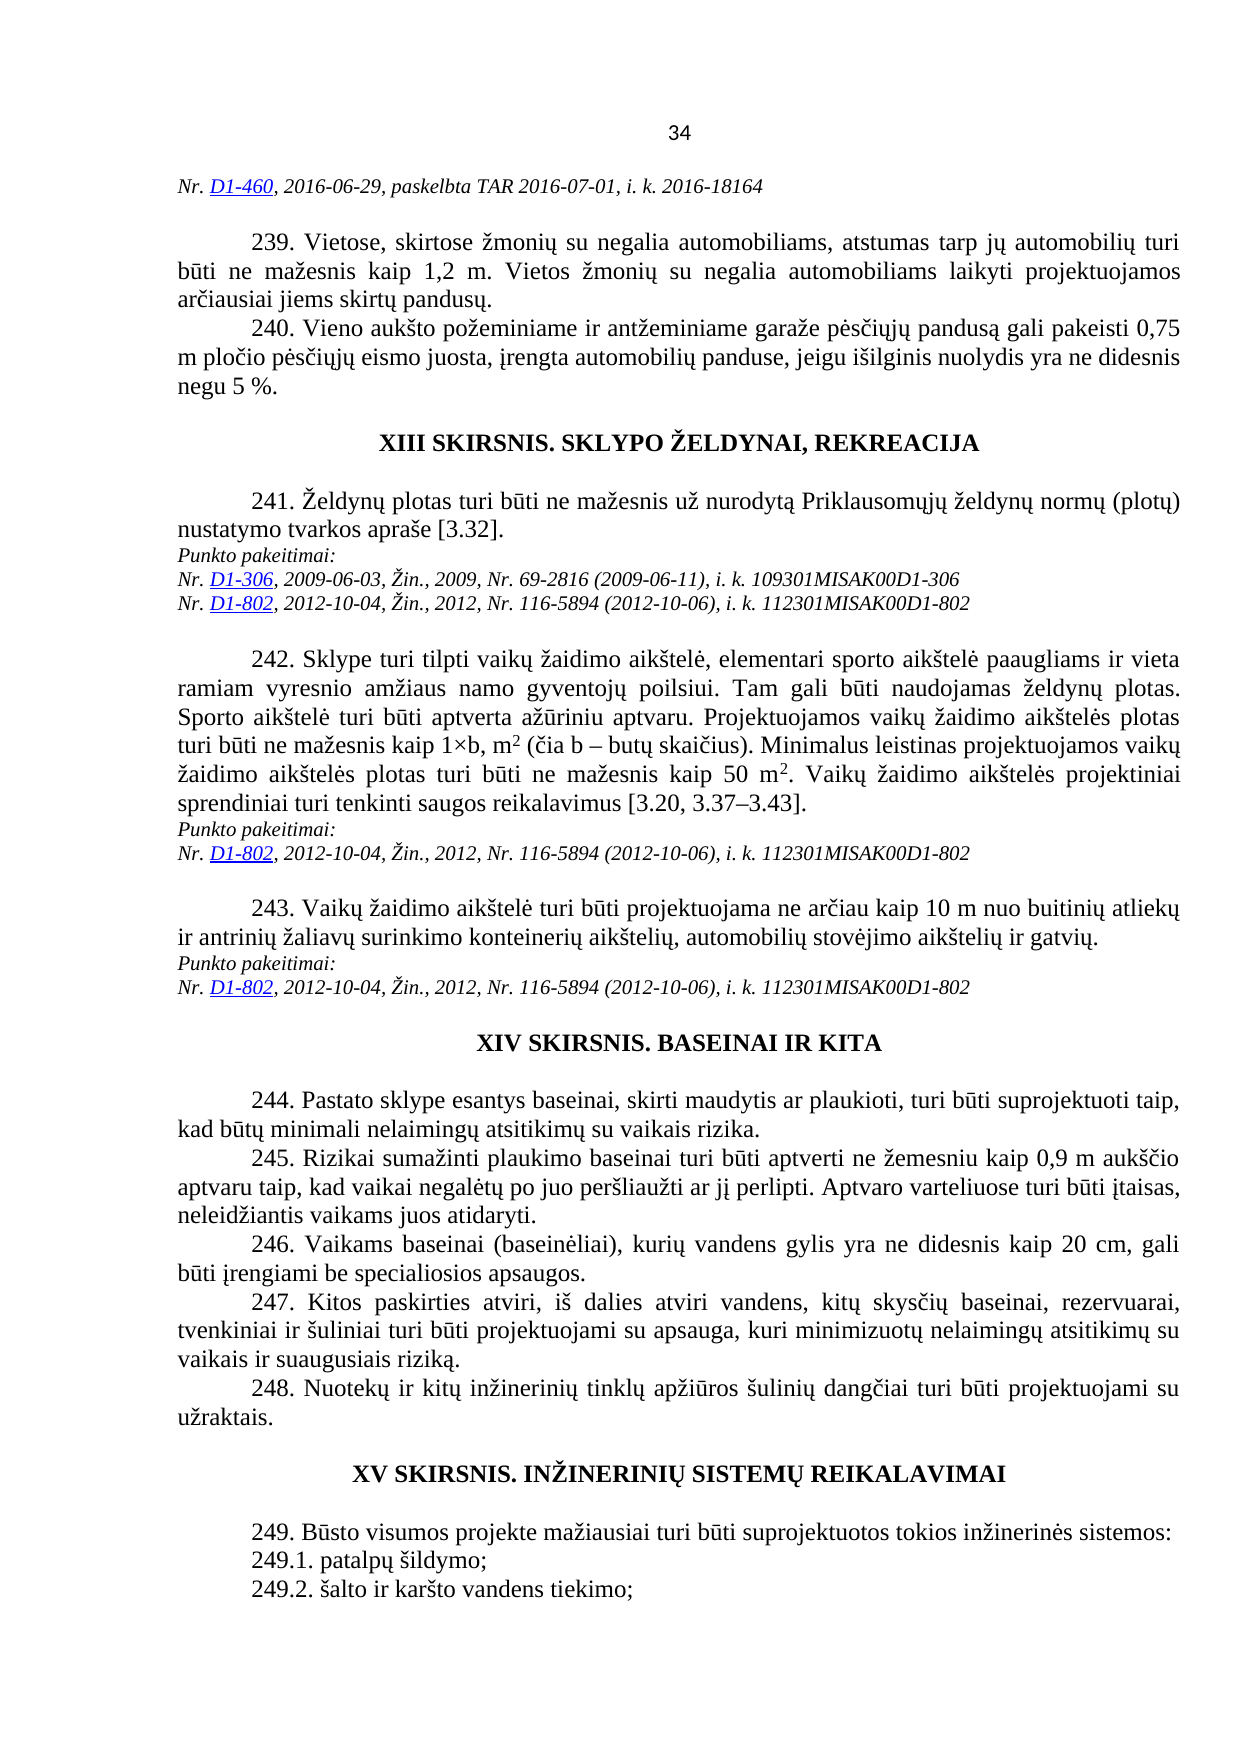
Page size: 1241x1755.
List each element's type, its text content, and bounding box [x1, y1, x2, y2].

text 242. Sklype turi tilpti vaikų žaidimo aikštelė, elementari sporto aikštelė paaugliams ir vieta ramiam vyresnio amžiaus namo gyventojų poilsiui. Tam gali būti naudojamas želdynų plotas. Sporto aikštelė turi būti aptverta ažūriniu aptvaru. Projektuojamos vaikų žaidimo aikštelės plotas turi būti ne mažesnis kaip 1×b, m2 (čia b – butų skaičius). Minimalus leistinas projektuojamos vaikų žaidimo aikštelės plotas turi būti ne mažesnis kaip 50 m2. Vaikų žaidimo aikštelės projektiniai sprendiniai turi tenkinti saugos reikalavimus [3.20, 3.37–3.43]. [177, 644, 1181, 817]
text 240. Vieno aukšto požeminiame ir antžeminiame garaže pėsčiųjų pandusą gali pakeisti 0,75 m pločio pėsčiųjų eismo juosta, įrengta automobilių panduse, jeigu išilginis nuolydis yra ne didesnis negu 5 %. [177, 313, 1181, 399]
text 245. Rizikai sumažinti plaukimo baseinai turi būti aptverti ne žemesniu kaip 0,9 m aukščio aptvaru taip, kad vaikai negalėtų po juo peršliaužti ar jį perlipti. Aptvaro varteliuose turi būti įtaisas, neleidžiantis vaikams juos atidaryti. [177, 1143, 1181, 1229]
text Nr. D1-802, 2012-10-04, Žin., 2012, Nr. 116-5894 (2012-10-06), i. k. 112301MISAK00D1-802 [177, 975, 1181, 999]
text 239. Vietose, skirtose žmonių su negalia automobiliams, atstumas tarp jų automobilių turi būti ne mažesnis kaip 1,2 m. Vietos žmonių su negalia automobiliams laikyti projektuojamos arčiausiai jiems skirtų pandusų. [177, 227, 1181, 313]
text 248. Nuotekų ir kitų inžinerinių tinklų apžiūros šulinių dangčiai turi būti projektuojami su užraktais. [177, 1373, 1181, 1430]
text Punkto pakeitimai: [177, 817, 1181, 841]
text XIII SKIRSNIS. SKLYPO ŽELDYNAI, REKREACIJA [177, 428, 1181, 457]
text 241. Želdynų plotas turi būti ne mažesnis už nurodytą Priklausomųjų želdynų normų (plotų) nustatymo tvarkos apraše [3.32]. [177, 486, 1181, 543]
text Punkto pakeitimai: [177, 543, 1181, 567]
text 249.2. šalto ir karšto vandens tiekimo; [177, 1574, 1181, 1603]
text Nr. D1-802, 2012-10-04, Žin., 2012, Nr. 116-5894 (2012-10-06), i. k. 112301MISAK00D1-802 [177, 841, 1181, 865]
text Nr. D1-306, 2009-06-03, Žin., 2009, Nr. 69-2816 (2009-06-11), i. k. 109301MISAK00D1-306 [177, 567, 1181, 591]
text Nr. D1-802, 2012-10-04, Žin., 2012, Nr. 116-5894 (2012-10-06), i. k. 112301MISAK00D1-802 [177, 591, 1181, 615]
text 246. Vaikams baseinai (baseinėliai), kurių vandens gylis yra ne didesnis kaip 20 cm, gali būti įrengiami be specialiosios apsaugos. [177, 1229, 1181, 1287]
text Punkto pakeitimai: [177, 951, 1181, 975]
text 244. Pastato sklype esantys baseinai, skirti maudytis ar plaukioti, turi būti suprojektuoti taip, kad būtų minimali nelaimingų atsitikimų su vaikais rizika. [177, 1085, 1181, 1143]
text 243. Vaikų žaidimo aikštelė turi būti projektuojama ne arčiau kaip 10 m nuo buitinių atliekų ir antrinių žaliavų surinkimo konteinerių aikštelių, automobilių stovėjimo aikštelių ir gatvių. [177, 893, 1181, 951]
text 247. Kitos paskirties atviri, iš dalies atviri vandens, kitų skysčių baseinai, rezervuarai, tvenkiniai ir šuliniai turi būti projektuojami su apsauga, kuri minimizuotų nelaimingų atsitikimų su vaikais ir suaugusiais riziką. [177, 1287, 1181, 1373]
text Nr. D1-460, 2016-06-29, paskelbta TAR 2016-07-01, i. k. 2016-18164 [177, 174, 1181, 198]
text 249. Būsto visumos projekte mažiausiai turi būti suprojektuotos tokios inžinerinės sistemos: [177, 1517, 1181, 1545]
text XV SKIRSNIS. INŽINERINIŲ SISTEMŲ REIKALAVIMAI [177, 1459, 1181, 1488]
text XIV SKIRSNIS. BASEINAI IR KITA [177, 1028, 1181, 1057]
text 249.1. patalpų šildymo; [177, 1545, 1181, 1574]
